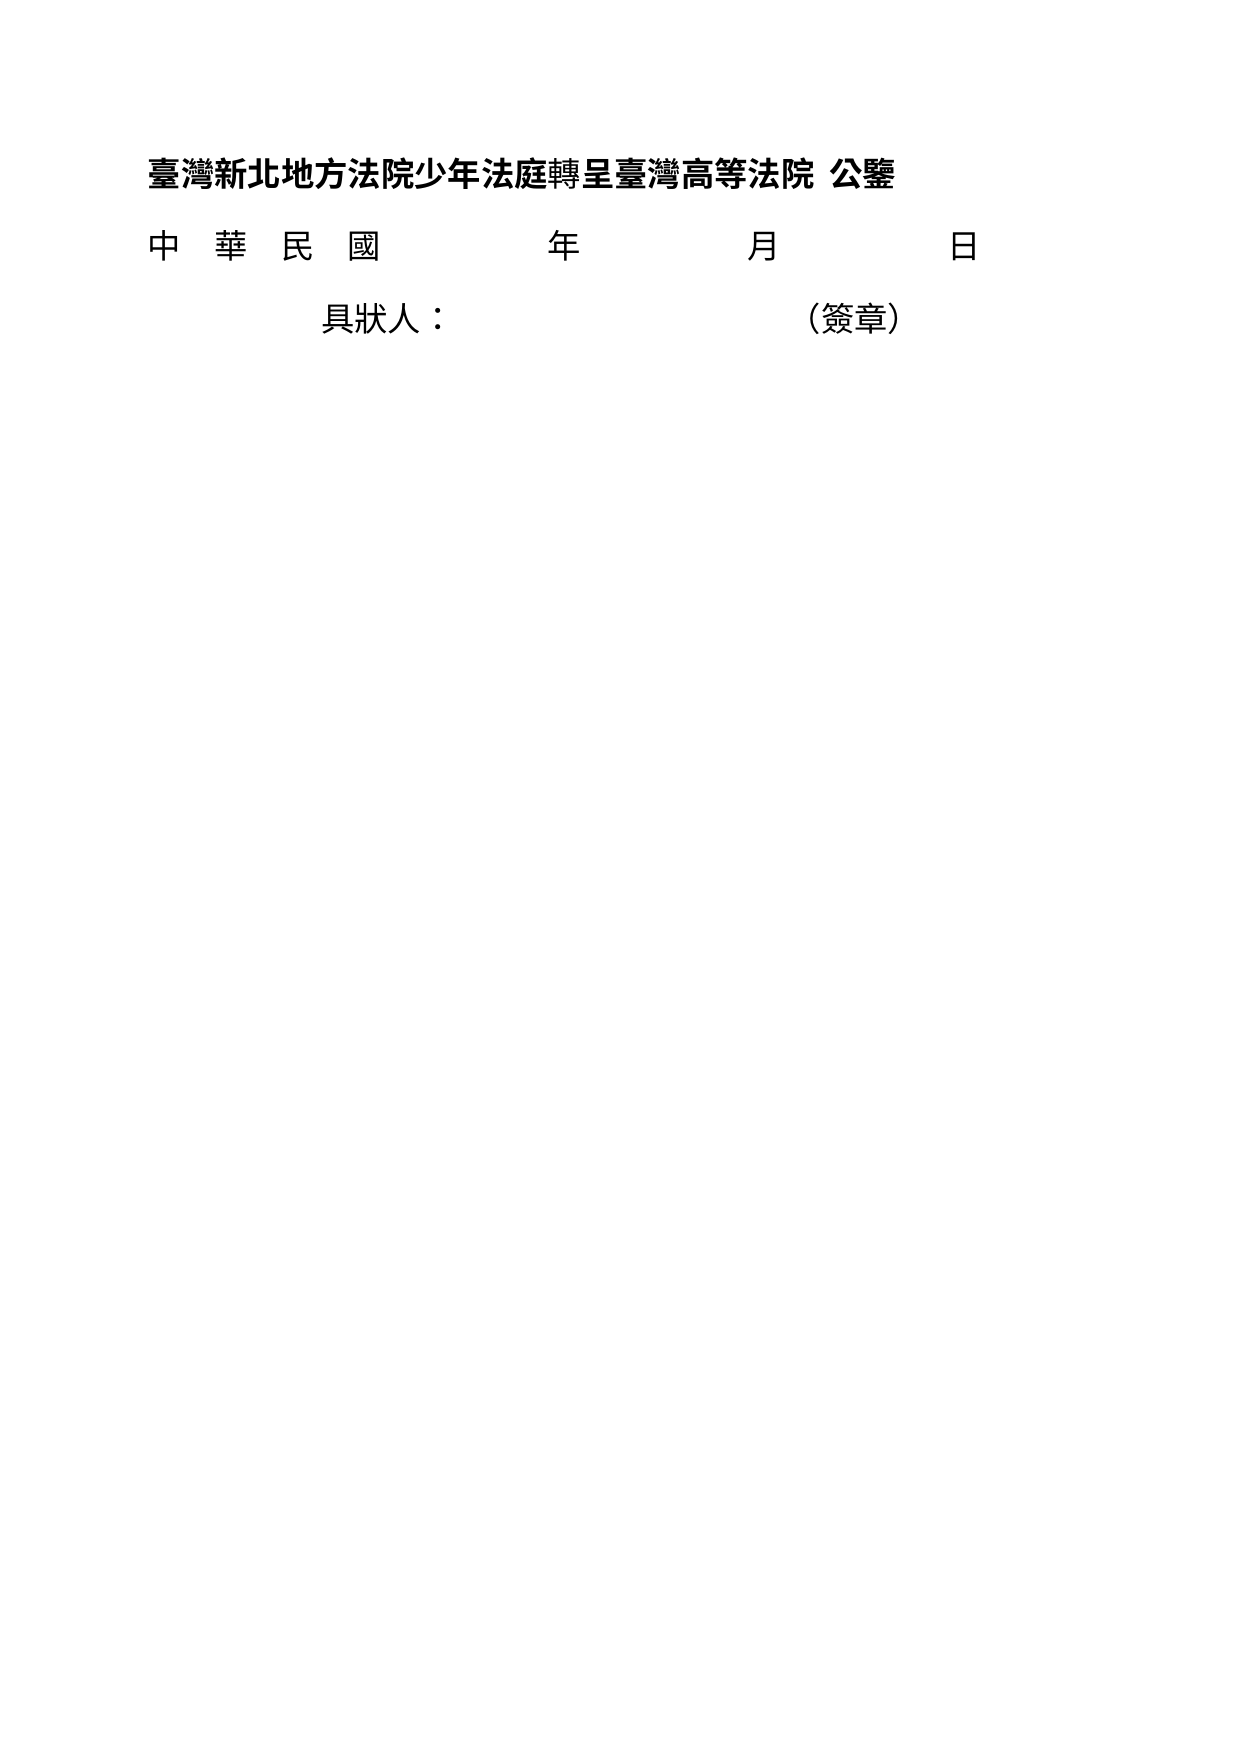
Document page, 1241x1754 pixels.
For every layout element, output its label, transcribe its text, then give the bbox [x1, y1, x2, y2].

text 中 華 民 國 年 月 日 [148, 220, 1092, 268]
text 具狀人： （簽章） [148, 292, 1092, 341]
text 臺灣新北地方法院少年法庭轉呈臺灣高等法院 公鑒 [148, 148, 1092, 196]
